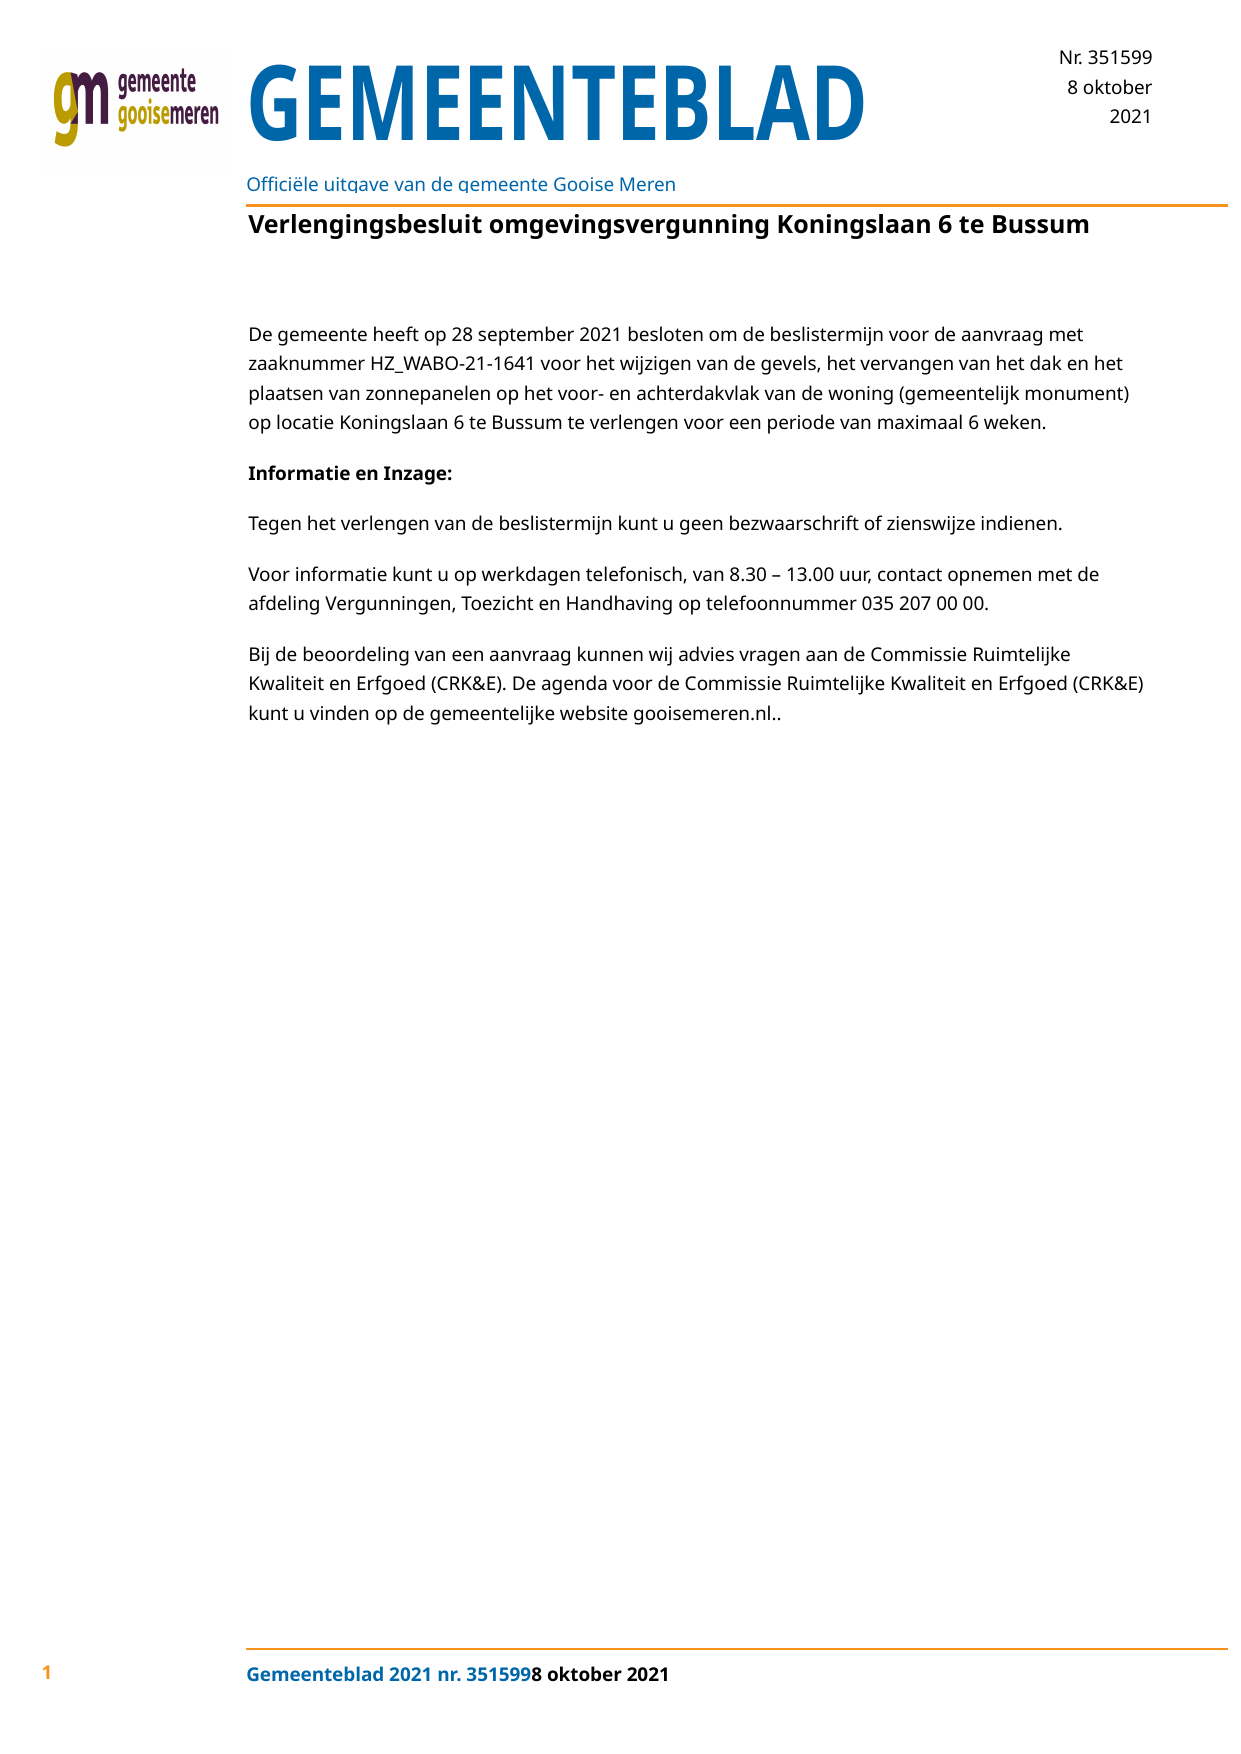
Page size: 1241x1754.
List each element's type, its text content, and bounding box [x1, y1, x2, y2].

text De gemeente heeft op 28 september 2021 besloten om de beslistermijn voor de aanvraag met zaaknummer HZ_WABO-21-1641 voor het wijzigen van de gevels, het vervangen van het dak en het plaatsen van zonnepanelen op het voor- en achterdakvlak van de woning (gemeentelijk monument) op locatie Koningslaan 6 te Bussum te verlengen voor een periode van maximaal 6 weken. [248, 321, 1152, 435]
text Tegen het verlengen van de beslistermijn kunt u geen bezwaarschrift of zienswijze indienen. [248, 510, 1152, 536]
text Bij de beoordeling van een aanvraag kunnen wij advies vragen aan de Commissie Ruimtelijke Kwaliteit en Erfgoed (CRK&E). De agenda voor de Commissie Ruimtelijke Kwaliteit en Erfgoed (CRK&E) kunt u vinden op de gemeentelijke website gooisemeren.nl.. [248, 641, 1152, 726]
text Verlengingsbesluit omgevingsvergunning Koningslaan 6 te Bussum [248, 207, 1152, 241]
text Informatie en Inzage: [248, 460, 1152, 486]
picture [41, 47, 231, 172]
text Voor informatie kunt u op werkdagen telefonisch, van 8.30 – 13.00 uur, contact opnemen met de afdeling Vergunningen, Toezicht en Handhaving op telefoonnummer 035 207 00 00. [248, 561, 1152, 616]
